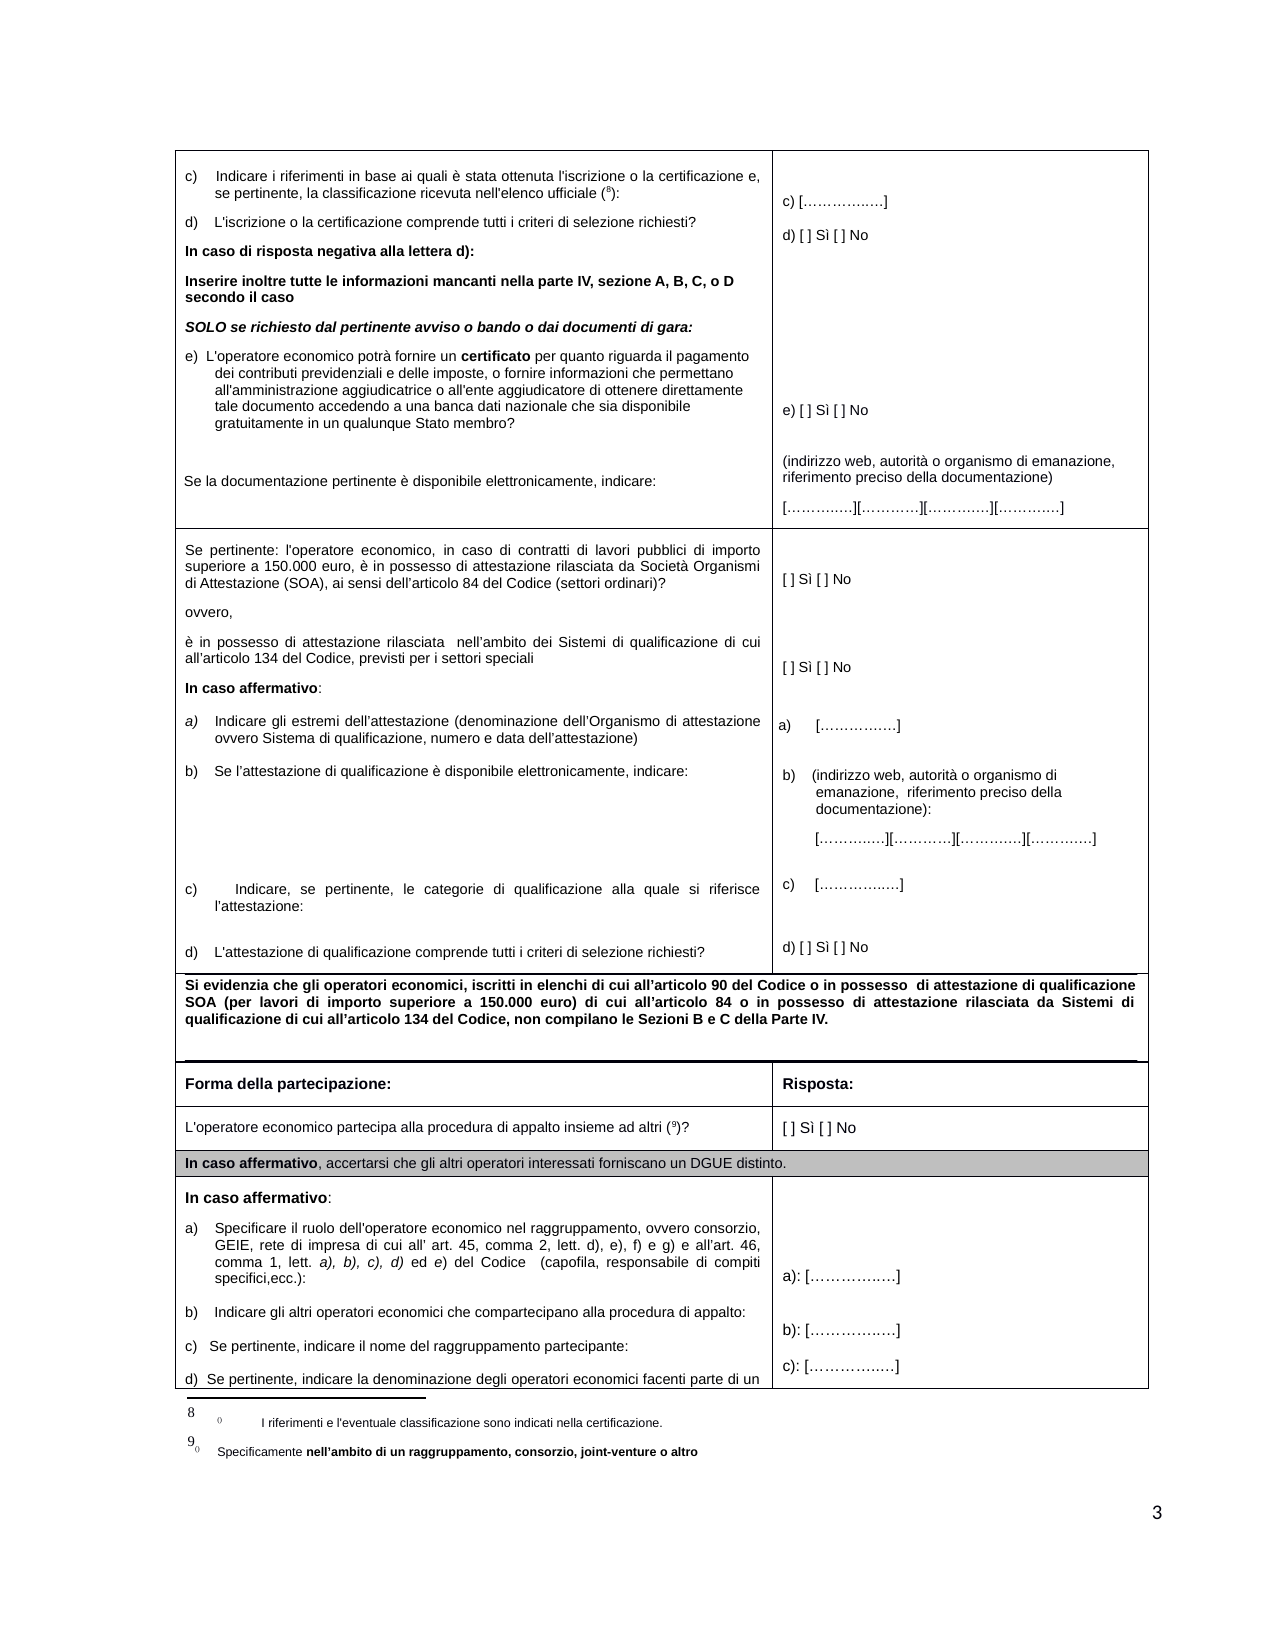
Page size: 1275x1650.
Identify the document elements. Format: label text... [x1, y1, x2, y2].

table_cell [ ] Sì [ ] No [ ] Sì [ ] No [………….…] b) (indirizzo web, autorità o organismo di emanazione, riferimento preciso della documentazione): [………..…][…………][……….…][……….…] c) […………..…] d) [ ] Sì [ ] No [773, 529, 1148, 973]
table_cell Risposta: [773, 1063, 1148, 1106]
table_cell c) Indicare i riferimenti in base ai quali è stata ottenuta l'iscrizione o la certificazione e, se pertinente, la classificazione ricevuta nell'elenco ufficiale (): d) L'iscrizione o la certificazione comprende tutti i criteri di selezione richiesti? In caso di risposta negativa alla lettera d): Inserire inoltre tutte le informazioni mancanti nella parte IV, sezione A, B, C, o D secondo il caso SOLO se richiesto dal pertinente avviso o bando o dai documenti di gara: e) L'operatore economico potrà fornire un certificato per quanto riguarda il pagamento dei contributi previdenziali e delle imposte, o fornire informazioni che permettano all'amministrazione aggiudicatrice o all'ente aggiudicatore di ottenere direttamente tale documento accedendo a una banca dati nazionale che sia disponibile gratuitamente in un qualunque Stato membro? Se la documentazione pertinente è disponibile elettronicamente, indicare: [176, 151, 772, 528]
table_cell c) […………..…] d) [ ] Sì [ ] No e) [ ] Sì [ ] No (indirizzo web, autorità o organismo di emanazione, riferimento preciso della documentazione) [………..…][…………][……….…][……….…] [773, 151, 1148, 528]
table_cell In caso affermativo: Specificare il ruolo dell'operatore economico nel raggruppamento, ovvero consorzio, GEIE, rete di impresa di cui all’ art. 45, comma 2, lett. d), e), f) e g) e all’art. 46, comma 1, lett. a), b), c), d) ed e) del Codice (capofila, responsabile di compiti specifici,ecc.): b) Indicare gli altri operatori economici che compartecipano alla procedura di appalto: c) Se pertinente, indicare il nome del raggruppamento partecipante: d) Se pertinente, indicare la denominazione degli operatori economici facenti parte di un [176, 1177, 772, 1387]
table_cell Forma della partecipazione: [176, 1063, 772, 1106]
table_cell a): […………..…] b): […………..…] c): […………..…] [773, 1177, 1148, 1387]
table_cell [ ] Sì [ ] No [773, 1107, 1148, 1149]
table_cell L'operatore economico partecipa alla procedura di appalto insieme ad altri ()? [176, 1107, 772, 1149]
table_cell Se pertinente: l'operatore economico, in caso di contratti di lavori pubblici di importo superiore a 150.000 euro, è in possesso di attestazione rilasciata da Società Organismi di Attestazione (SOA), ai sensi dell’articolo 84 del Codice (settori ordinari)? ovvero, è in possesso di attestazione rilasciata nell’ambito dei Sistemi di qualificazione di cui all’articolo 134 del Codice, previsti per i settori speciali In caso affermativo: Indicare gli estremi dell’attestazione (denominazione dell’Organismo di attestazione ovvero Sistema di qualificazione, numero e data dell’attestazione) b) Se l’attestazione di qualificazione è disponibile elettronicamente, indicare: c) Indicare, se pertinente, le categorie di qualificazione alla quale si riferisce l’attestazione: d) L'attestazione di qualificazione comprende tutti i criteri di selezione richiesti? [176, 529, 772, 973]
table_cell Si evidenzia che gli operatori economici, iscritti in elenchi di cui all’articolo 90 del Codice o in possesso di attestazione di qualificazione SOA (per lavori di importo superiore a 150.000 euro) di cui all’articolo 84 o in possesso di attestazione rilasciata da Sistemi di qualificazione di cui all’articolo 134 del Codice, non compilano le Sezioni B e C della Parte IV. [176, 974, 1148, 1061]
table_cell In caso affermativo, accertarsi che gli altri operatori interessati forniscano un DGUE distinto. [176, 1151, 1148, 1176]
